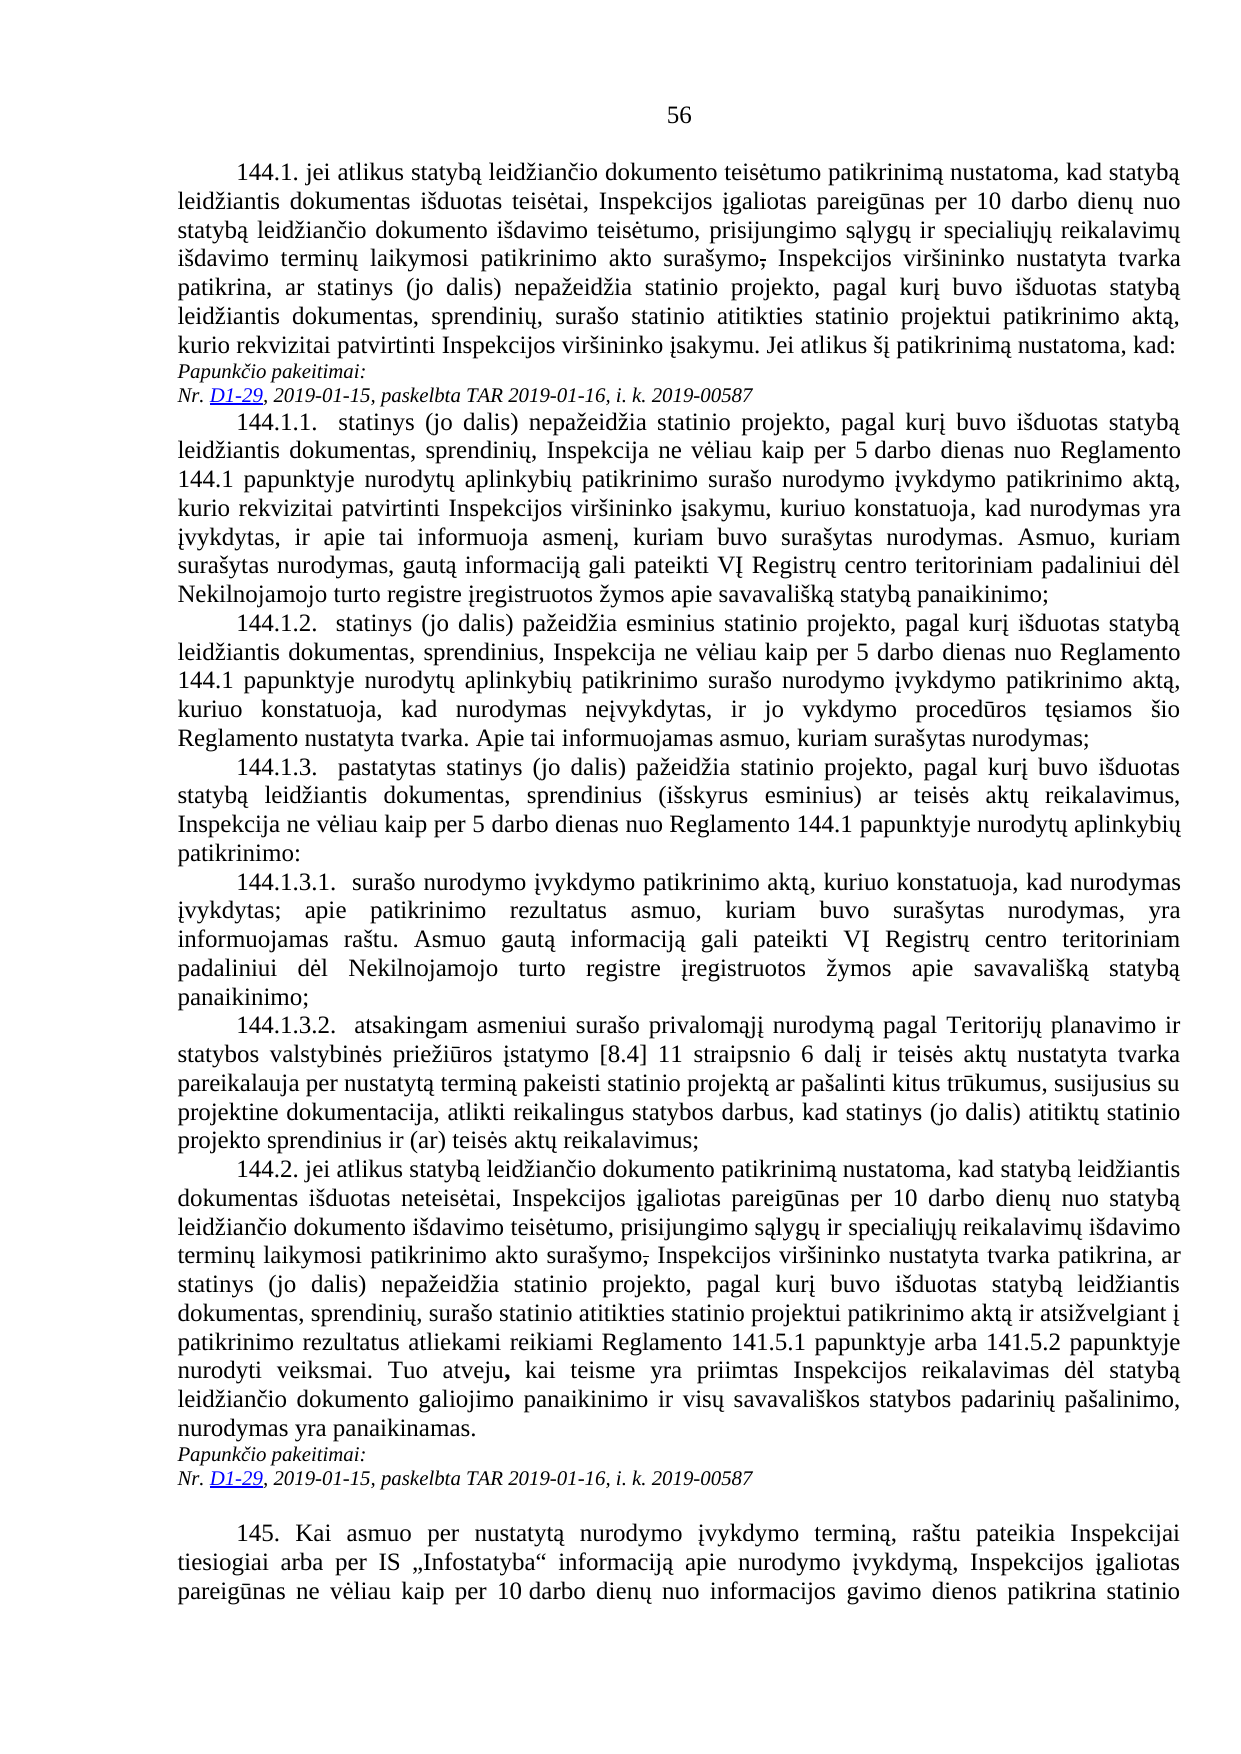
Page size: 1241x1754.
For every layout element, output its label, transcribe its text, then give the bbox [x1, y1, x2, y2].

text Papunkčio pakeitimai: [177, 1442, 1181, 1466]
text 144.1.3. pastatytas statinys (jo dalis) pažeidžia statinio projekto, pagal kurį buvo išduotas statybą leidžiantis dokumentas, sprendinius (išskyrus esminius) ar teisės aktų reikalavimus, Inspekcija ne vėliau kaip per 5 darbo dienas nuo Reglamento 144.1 papunktyje nurodytų aplinkybių patikrinimo: [177, 752, 1181, 867]
text Nr. D1-29, 2019-01-15, paskelbta TAR 2019-01-16, i. k. 2019-00587 [177, 1466, 1181, 1490]
text 144.1. jei atlikus statybą leidžiančio dokumento teisėtumo patikrinimą nustatoma, kad statybą leidžiantis dokumentas išduotas teisėtai, Inspekcijos įgaliotas pareigūnas per 10 darbo dienų nuo statybą leidžiančio dokumento išdavimo teisėtumo, prisijungimo sąlygų ir specialiųjų reikalavimų išdavimo terminų laikymosi patikrinimo akto surašymo, Inspekcijos viršininko nustatyta tvarka patikrina, ar statinys (jo dalis) nepažeidžia statinio projekto, pagal kurį buvo išduotas statybą leidžiantis dokumentas, sprendinių, surašo statinio atitikties statinio projektui patikrinimo aktą, kurio rekvizitai patvirtinti Inspekcijos viršininko įsakymu. Jei atlikus šį patikrinimą nustatoma, kad: [177, 157, 1181, 358]
text 144.1.3.1. surašo nurodymo įvykdymo patikrinimo aktą, kuriuo konstatuoja, kad nurodymas įvykdytas; apie patikrinimo rezultatus asmuo, kuriam buvo surašytas nurodymas, yra informuojamas raštu. Asmuo gautą informaciją gali pateikti VĮ Registrų centro teritoriniam padaliniui dėl Nekilnojamojo turto registre įregistruotos žymos apie savavališką statybą panaikinimo; [177, 867, 1181, 1010]
text 144.2. jei atlikus statybą leidžiančio dokumento patikrinimą nustatoma, kad statybą leidžiantis dokumentas išduotas neteisėtai, Inspekcijos įgaliotas pareigūnas per 10 darbo dienų nuo statybą leidžiančio dokumento išdavimo teisėtumo, prisijungimo sąlygų ir specialiųjų reikalavimų išdavimo terminų laikymosi patikrinimo akto surašymo, Inspekcijos viršininko nustatyta tvarka patikrina, ar statinys (jo dalis) nepažeidžia statinio projekto, pagal kurį buvo išduotas statybą leidžiantis dokumentas, sprendinių, surašo statinio atitikties statinio projektui patikrinimo aktą ir atsižvelgiant į patikrinimo rezultatus atliekami reikiami Reglamento 141.5.1 papunktyje arba 141.5.2 papunktyje nurodyti veiksmai. Tuo atveju, kai teisme yra priimtas Inspekcijos reikalavimas dėl statybą leidžiančio dokumento galiojimo panaikinimo ir visų savavališkos statybos padarinių pašalinimo, nurodymas yra panaikinamas. [177, 1154, 1181, 1442]
text 144.1.3.2. atsakingam asmeniui surašo privalomąjį nurodymą pagal Teritorijų planavimo ir statybos valstybinės priežiūros įstatymo [8.4] 11 straipsnio 6 dalį ir teisės aktų nustatyta tvarka pareikalauja per nustatytą terminą pakeisti statinio projektą ar pašalinti kitus trūkumus, susijusius su projektine dokumentacija, atlikti reikalingus statybos darbus, kad statinys (jo dalis) atitiktų statinio projekto sprendinius ir (ar) teisės aktų reikalavimus; [177, 1010, 1181, 1154]
text Papunkčio pakeitimai: [177, 358, 1181, 383]
text 144.1.2. statinys (jo dalis) pažeidžia esminius statinio projekto, pagal kurį išduotas statybą leidžiantis dokumentas, sprendinius, Inspekcija ne vėliau kaip per 5 darbo dienas nuo Reglamento 144.1 papunktyje nurodytų aplinkybių patikrinimo surašo nurodymo įvykdymo patikrinimo aktą, kuriuo konstatuoja, kad nurodymas neįvykdytas, ir jo vykdymo procedūros tęsiamos šio Reglamento nustatyta tvarka. Apie tai informuojamas asmuo, kuriam surašytas nurodymas; [177, 608, 1181, 752]
text Nr. D1-29, 2019-01-15, paskelbta TAR 2019-01-16, i. k. 2019-00587 [177, 383, 1181, 407]
text 144.1.1. statinys (jo dalis) nepažeidžia statinio projekto, pagal kurį buvo išduotas statybą leidžiantis dokumentas, sprendinių, Inspekcija ne vėliau kaip per 5 darbo dienas nuo Reglamento 144.1 papunktyje nurodytų aplinkybių patikrinimo surašo nurodymo įvykdymo patikrinimo aktą, kurio rekvizitai patvirtinti Inspekcijos viršininko įsakymu, kuriuo konstatuoja, kad nurodymas yra įvykdytas, ir apie tai informuoja asmenį, kuriam buvo surašytas nurodymas. Asmuo, kuriam surašytas nurodymas, gautą informaciją gali pateikti VĮ Registrų centro teritoriniam padaliniui dėl Nekilnojamojo turto registre įregistruotos žymos apie savavališką statybą panaikinimo; [177, 407, 1181, 608]
text 145. Kai asmuo per nustatytą nurodymo įvykdymo terminą, raštu pateikia Inspekcijai tiesiogiai arba per IS „Infostatyba“ informaciją apie nurodymo įvykdymą, Inspekcijos įgaliotas pareigūnas ne vėliau kaip per 10 darbo dienų nuo informacijos gavimo dienos patikrina statinio [177, 1518, 1181, 1605]
